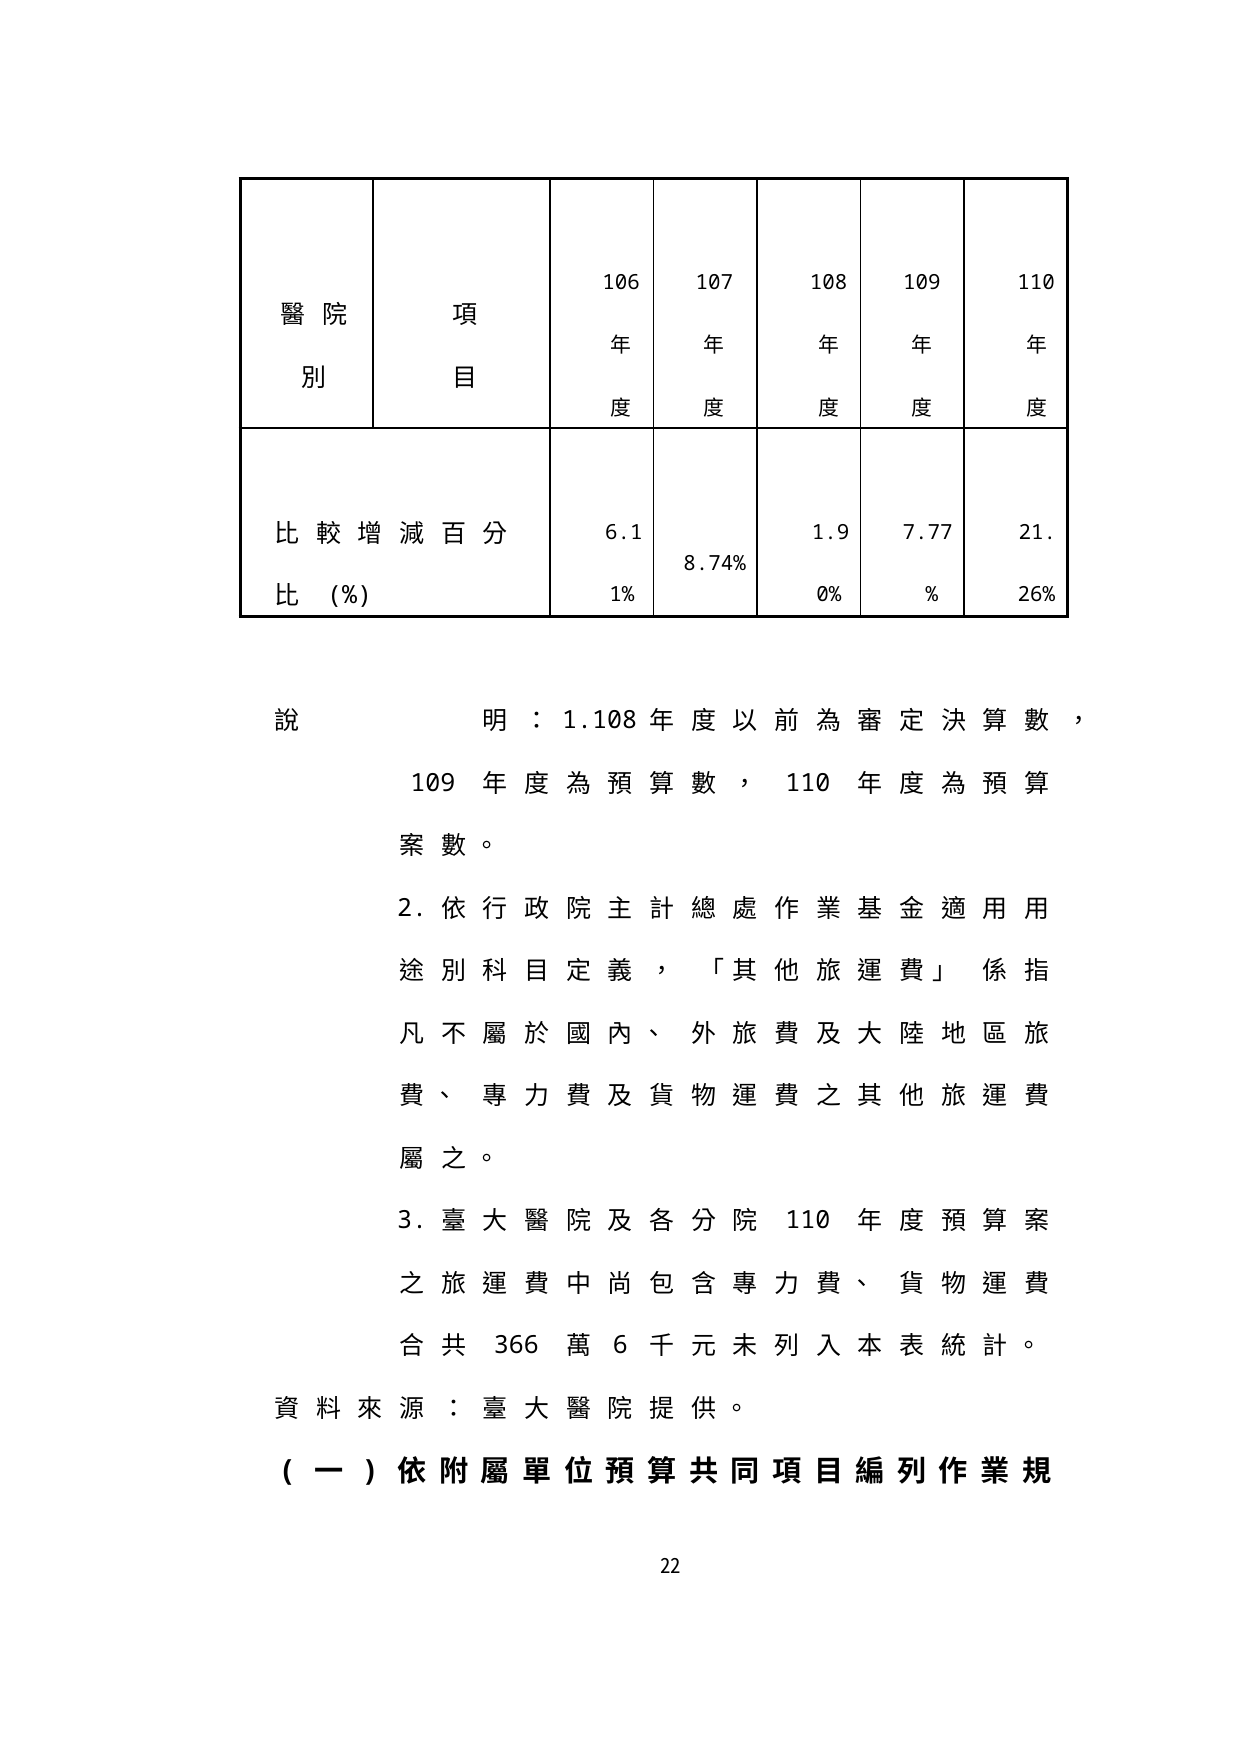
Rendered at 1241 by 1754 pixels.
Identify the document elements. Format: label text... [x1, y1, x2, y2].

table_header 110年度 [965, 180, 1066, 427]
text 資料來源：臺大醫院提供。 [242, 1365, 1058, 1427]
table_header 項 目 [374, 180, 549, 427]
table_cell 8.74% [654, 429, 756, 615]
table_cell 21.26% [965, 429, 1066, 615]
table_cell 1.90% [758, 429, 860, 615]
text 說 明：1.108年度以前為審定決算數，109年度為預算數，110年度為預算案數。 [242, 677, 1058, 865]
table_header 109年度 [861, 180, 963, 427]
table_cell 6.11% [551, 429, 653, 615]
table_header 醫院別 [242, 180, 372, 427]
table_cell 比較增減百分比(%) [242, 429, 549, 615]
text 3.臺大醫院及各分院110年度預算案之旅運費中尚包含專力費、貨物運費合共366萬6千元未列入本表統計。 [359, 1177, 1058, 1365]
text (一)依附屬單位預算共同項目編列作業規 [242, 1427, 1058, 1490]
table_header 108年度 [758, 180, 860, 427]
table_cell 7.77% [861, 429, 963, 615]
table_header 106年度 [551, 180, 653, 427]
text 2.依行政院主計總處作業基金適用用途別科目定義，「其他旅運費」係指凡不屬於國內、外旅費及大陸地區旅費、專力費及貨物運費之其他旅運費屬之。 [360, 865, 1058, 1177]
table_header 107年度 [654, 180, 756, 427]
